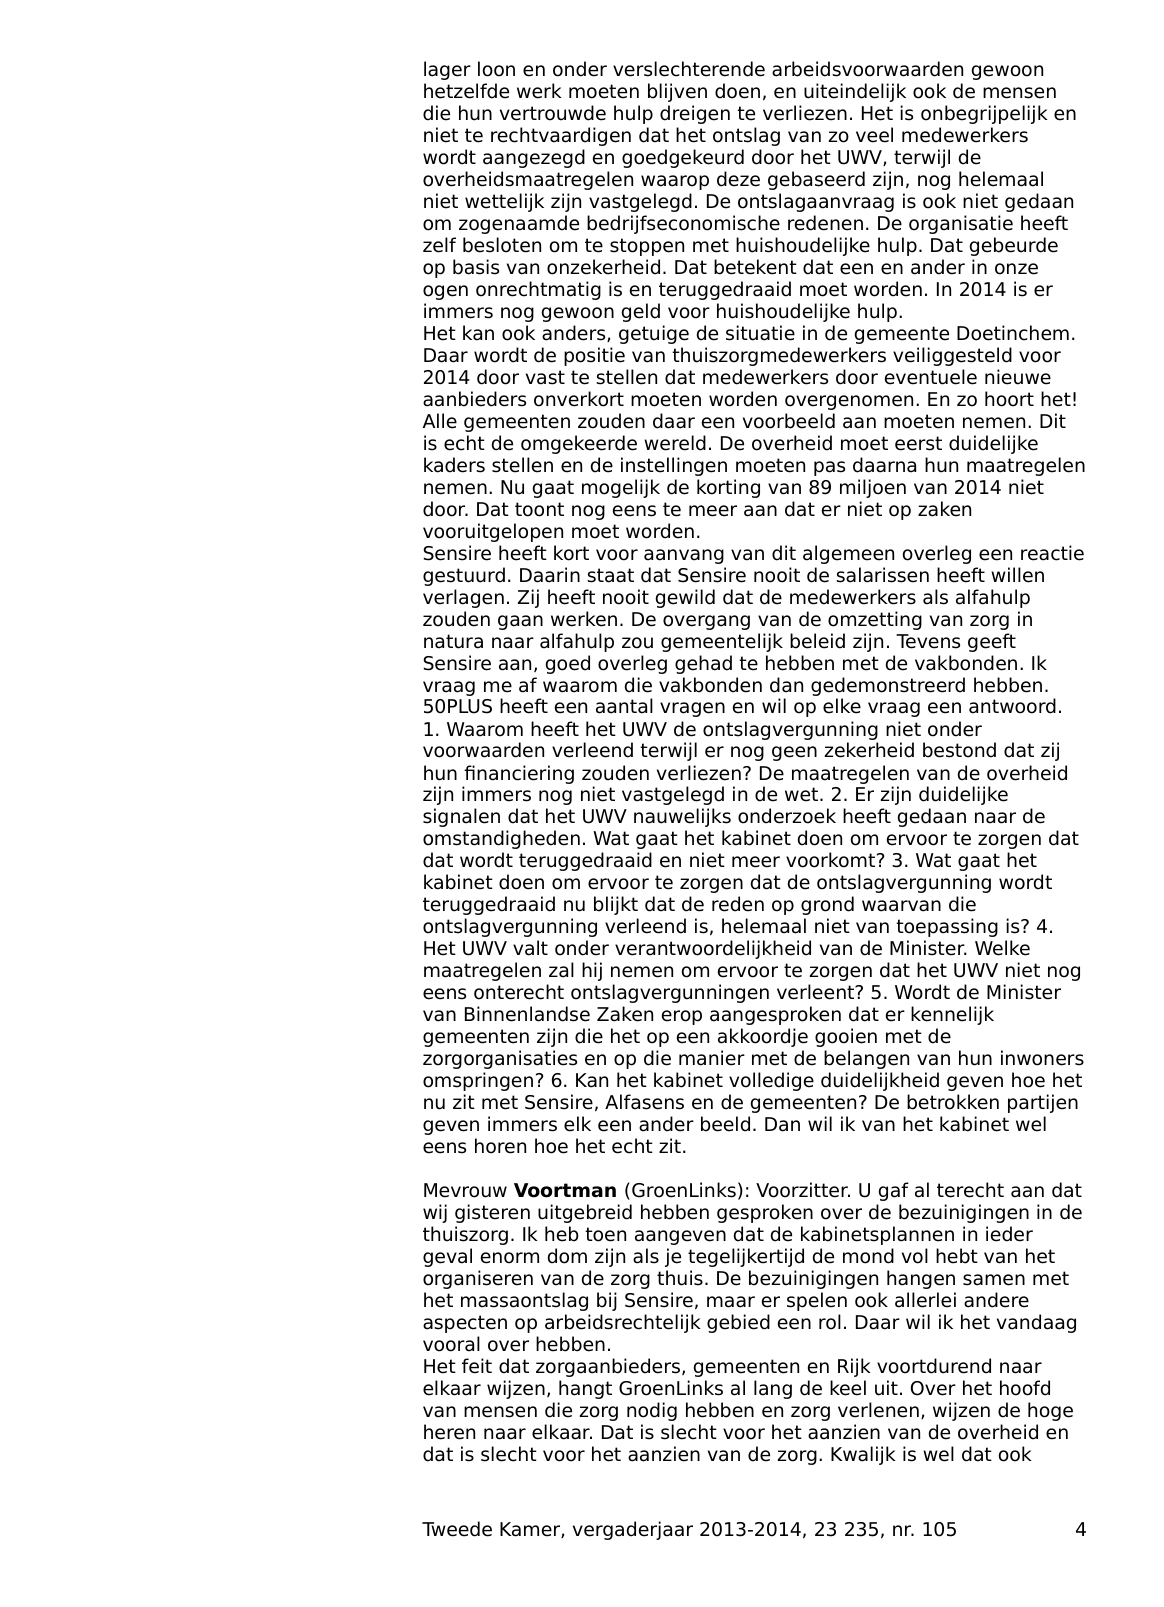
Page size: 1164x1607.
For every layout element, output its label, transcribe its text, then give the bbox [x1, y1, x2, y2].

text Sensire heeft kort voor aanvang van dit algemeen overleg een reactie gestuurd. Daarin staat dat Sensire nooit de salarissen heeft willen verlagen. Zij heeft nooit gewild dat de medewerkers als alfahulp zouden gaan werken. De overgang van de omzetting van zorg in natura naar alfahulp zou gemeentelijk beleid zijn. Tevens geeft Sensire aan, goed overleg gehad te hebben met de vakbonden. Ik vraag me af waarom die vakbonden dan gedemonstreerd hebben. [422, 543, 1087, 696]
text lager loon en onder verslechterende arbeidsvoorwaarden gewoon hetzelfde werk moeten blijven doen, en uiteindelijk ook de mensen die hun vertrouwde hulp dreigen te verliezen. Het is onbegrijpelijk en niet te rechtvaardigen dat het ontslag van zo veel medewerkers wordt aangezegd en goedgekeurd door het UWV, terwijl de overheidsmaatregelen waarop deze gebaseerd zijn, nog helemaal niet wettelijk zijn vastgelegd. De ontslagaanvraag is ook niet gedaan om zogenaamde bedrijfseconomische redenen. De organisatie heeft zelf besloten om te stoppen met huishoudelijke hulp. Dat gebeurde op basis van onzekerheid. Dat betekent dat een en ander in onze ogen onrechtmatig is en teruggedraaid moet worden. In 2014 is er immers nog gewoon geld voor huishoudelijke hulp. [422, 59, 1087, 323]
text Mevrouw Voortman (GroenLinks): Voorzitter. U gaf al terecht aan dat wij gisteren uitgebreid hebben gesproken over de bezuinigingen in de thuiszorg. Ik heb toen aangeven dat de kabinetsplannen in ieder geval enorm dom zijn als je tegelijkertijd de mond vol hebt van het organiseren van de zorg thuis. De bezuinigingen hangen samen met het massaontslag bij Sensire, maar er spelen ook allerlei andere aspecten op arbeidsrechtelijk gebied een rol. Daar wil ik het vandaag vooral over hebben. [422, 1180, 1087, 1356]
text 50PLUS heeft een aantal vragen en wil op elke vraag een antwoord. 1. Waarom heeft het UWV de ontslagvergunning niet onder voorwaarden verleend terwijl er nog geen zekerheid bestond dat zij hun financiering zouden verliezen? De maatregelen van de overheid zijn immers nog niet vastgelegd in de wet. 2. Er zijn duidelijke signalen dat het UWV nauwelijks onderzoek heeft gedaan naar de omstandigheden. Wat gaat het kabinet doen om ervoor te zorgen dat dat wordt teruggedraaid en niet meer voorkomt? 3. Wat gaat het kabinet doen om ervoor te zorgen dat de ontslagvergunning wordt teruggedraaid nu blijkt dat de reden op grond waarvan die ontslagvergunning verleend is, helemaal niet van toepassing is? 4. Het UWV valt onder verantwoordelijkheid van de Minister. Welke maatregelen zal hij nemen om ervoor te zorgen dat het UWV niet nog eens onterecht ontslagvergunningen verleent? 5. Wordt de Minister van Binnenlandse Zaken erop aangesproken dat er kennelijk gemeenten zijn die het op een akkoordje gooien met de zorgorganisaties en op die manier met de belangen van hun inwoners omspringen? 6. Kan het kabinet volledige duidelijkheid geven hoe het nu zit met Sensire, Alfasens en de gemeenten? De betrokken partijen geven immers elk een ander beeld. Dan wil ik van het kabinet wel eens horen hoe het echt zit. [422, 696, 1087, 1158]
text Het kan ook anders, getuige de situatie in de gemeente Doetinchem. Daar wordt de positie van thuiszorgmedewerkers veiliggesteld voor 2014 door vast te stellen dat medewerkers door eventuele nieuwe aanbieders onverkort moeten worden overgenomen. En zo hoort het! Alle gemeenten zouden daar een voorbeeld aan moeten nemen. Dit is echt de omgekeerde wereld. De overheid moet eerst duidelijke kaders stellen en de instellingen moeten pas daarna hun maatregelen nemen. Nu gaat mogelijk de korting van 89 miljoen van 2014 niet door. Dat toont nog eens te meer aan dat er niet op zaken vooruitgelopen moet worden. [422, 323, 1087, 543]
text Het feit dat zorgaanbieders, gemeenten en Rijk voortdurend naar elkaar wijzen, hangt GroenLinks al lang de keel uit. Over het hoofd van mensen die zorg nodig hebben en zorg verlenen, wijzen de hoge heren naar elkaar. Dat is slecht voor het aanzien van de overheid en dat is slecht voor het aanzien van de zorg. Kwalijk is wel dat ook [422, 1356, 1087, 1466]
